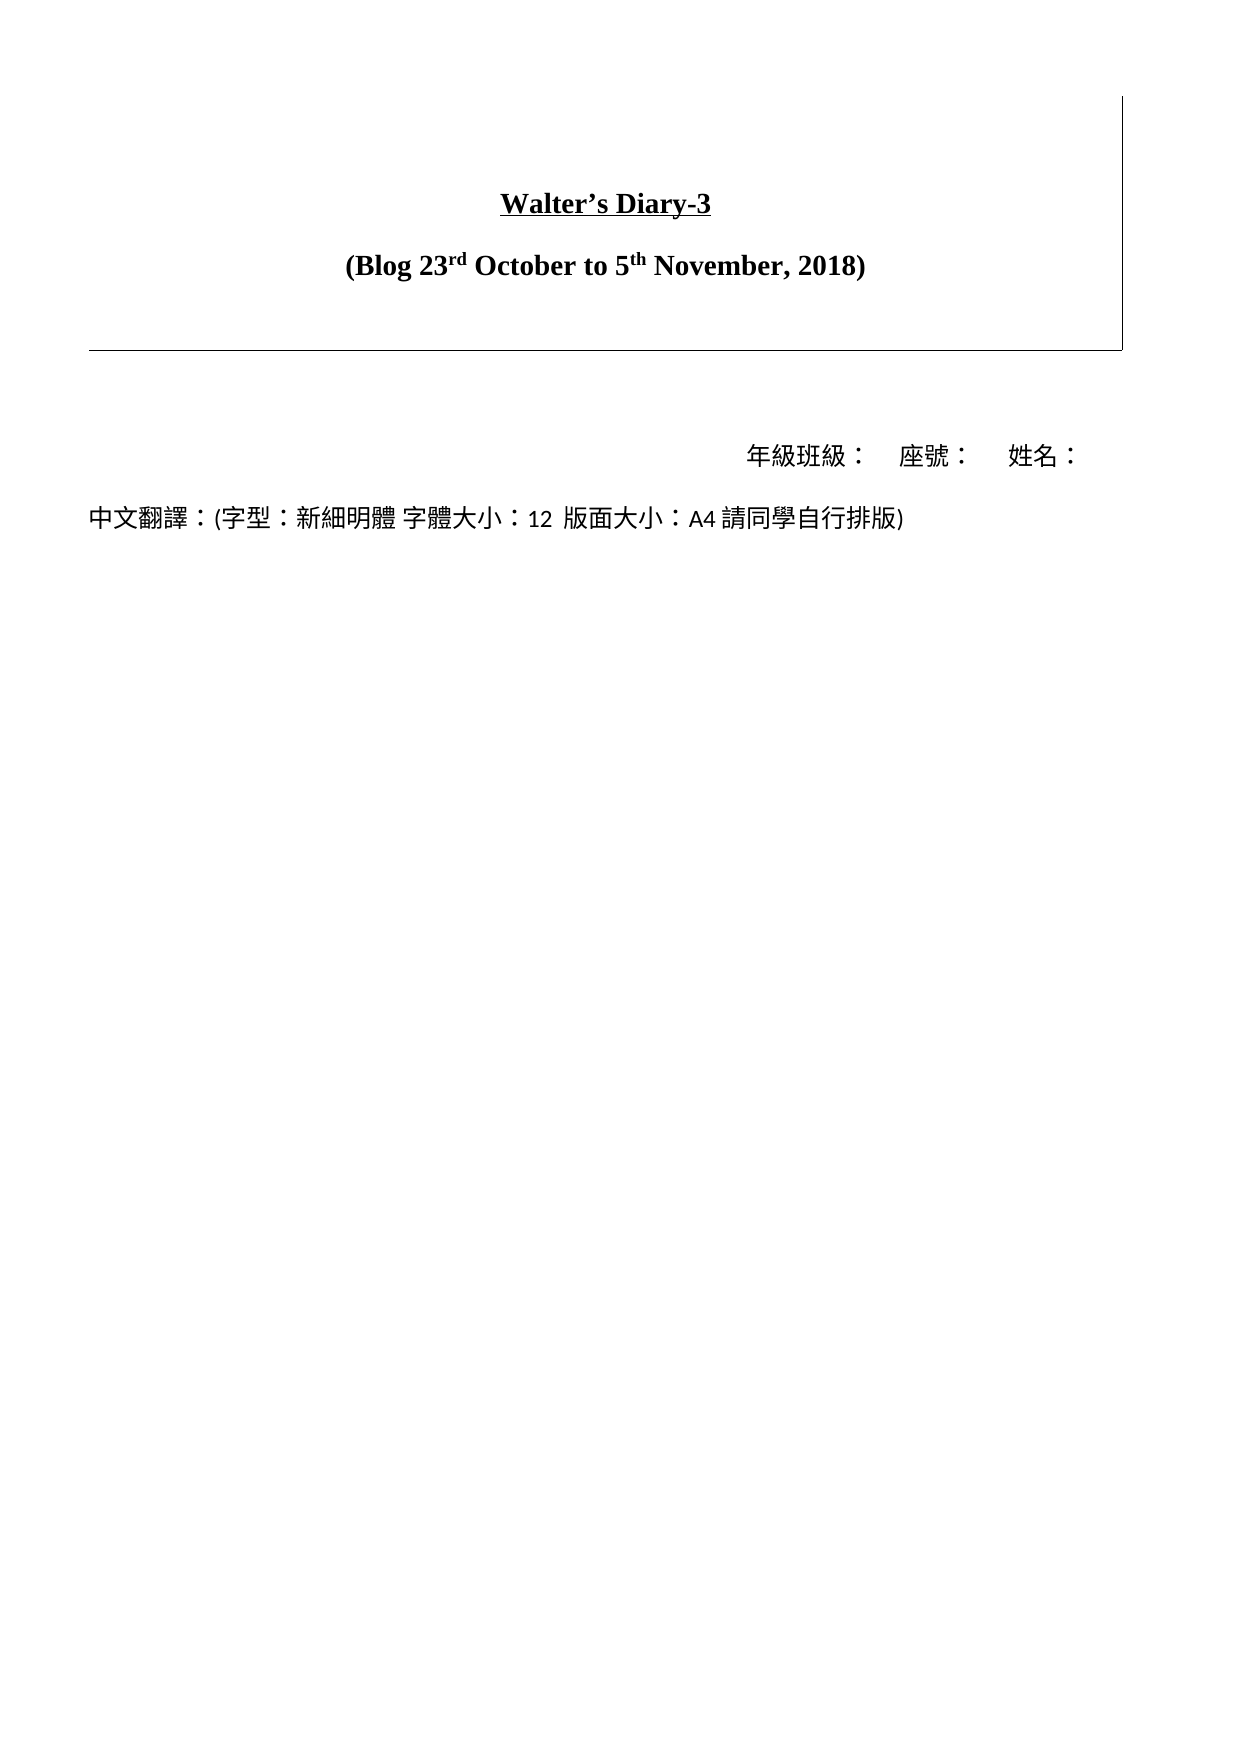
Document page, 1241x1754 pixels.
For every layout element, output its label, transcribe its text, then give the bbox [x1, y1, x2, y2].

text Walter’s Diary-3 [89, 96, 1122, 223]
text 年級班級： 座號： 姓名： [89, 413, 1122, 475]
text 中文翻譯：(字型：新細明體 字體大小：12 版面大小：A4 請同學自行排版) [89, 475, 1122, 538]
text (Blog 23rd October to 5th November, 2018) [89, 223, 1122, 350]
